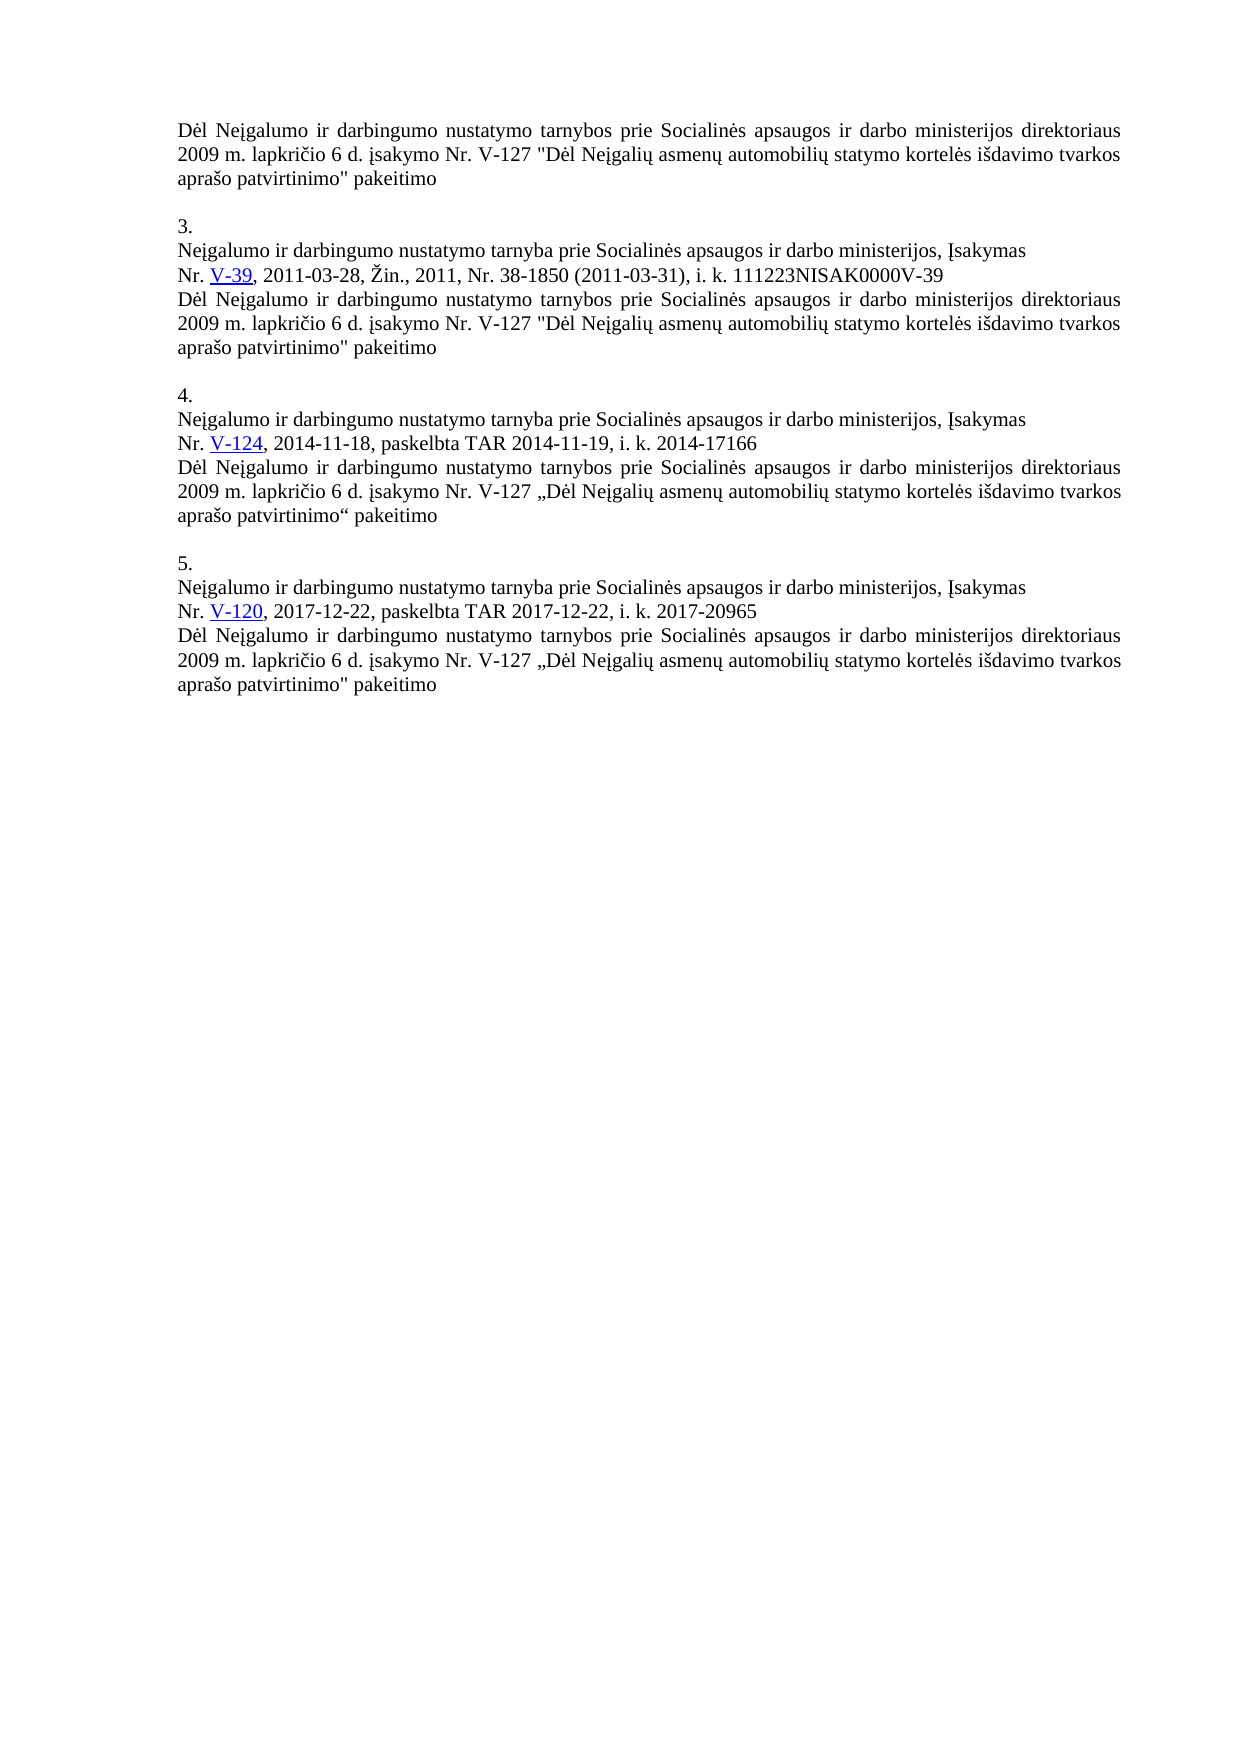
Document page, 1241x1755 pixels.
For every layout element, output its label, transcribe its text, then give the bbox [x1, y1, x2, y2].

text Neįgalumo ir darbingumo nustatymo tarnyba prie Socialinės apsaugos ir darbo ministerijos, Įsakymas [177, 238, 1122, 262]
text 3. [177, 214, 1122, 238]
text Neįgalumo ir darbingumo nustatymo tarnyba prie Socialinės apsaugos ir darbo ministerijos, Įsakymas [177, 575, 1122, 599]
text 5. [177, 551, 1122, 575]
text Dėl Neįgalumo ir darbingumo nustatymo tarnybos prie Socialinės apsaugos ir darbo ministerijos direktoriaus 2009 m. lapkričio 6 d. įsakymo Nr. V-127 „Dėl Neįgalių asmenų automobilių statymo kortelės išdavimo tvarkos aprašo patvirtinimo" pakeitimo [177, 623, 1122, 696]
text Nr. V-39, 2011-03-28, Žin., 2011, Nr. 38-1850 (2011-03-31), i. k. 111223NISAK0000V-39 [177, 262, 1122, 287]
text Nr. V-124, 2014-11-18, paskelbta TAR 2014-11-19, i. k. 2014-17166 [177, 431, 1122, 455]
text Nr. V-120, 2017-12-22, paskelbta TAR 2017-12-22, i. k. 2017-20965 [177, 599, 1122, 623]
text Neįgalumo ir darbingumo nustatymo tarnyba prie Socialinės apsaugos ir darbo ministerijos, Įsakymas [177, 407, 1122, 431]
text Dėl Neįgalumo ir darbingumo nustatymo tarnybos prie Socialinės apsaugos ir darbo ministerijos direktoriaus 2009 m. lapkričio 6 d. įsakymo Nr. V-127 "Dėl Neįgalių asmenų automobilių statymo kortelės išdavimo tvarkos aprašo patvirtinimo" pakeitimo [177, 118, 1122, 190]
text Dėl Neįgalumo ir darbingumo nustatymo tarnybos prie Socialinės apsaugos ir darbo ministerijos direktoriaus 2009 m. lapkričio 6 d. įsakymo Nr. V-127 „Dėl Neįgalių asmenų automobilių statymo kortelės išdavimo tvarkos aprašo patvirtinimo“ pakeitimo [177, 455, 1122, 527]
text Dėl Neįgalumo ir darbingumo nustatymo tarnybos prie Socialinės apsaugos ir darbo ministerijos direktoriaus 2009 m. lapkričio 6 d. įsakymo Nr. V-127 "Dėl Neįgalių asmenų automobilių statymo kortelės išdavimo tvarkos aprašo patvirtinimo" pakeitimo [177, 287, 1122, 359]
text 4. [177, 383, 1122, 407]
